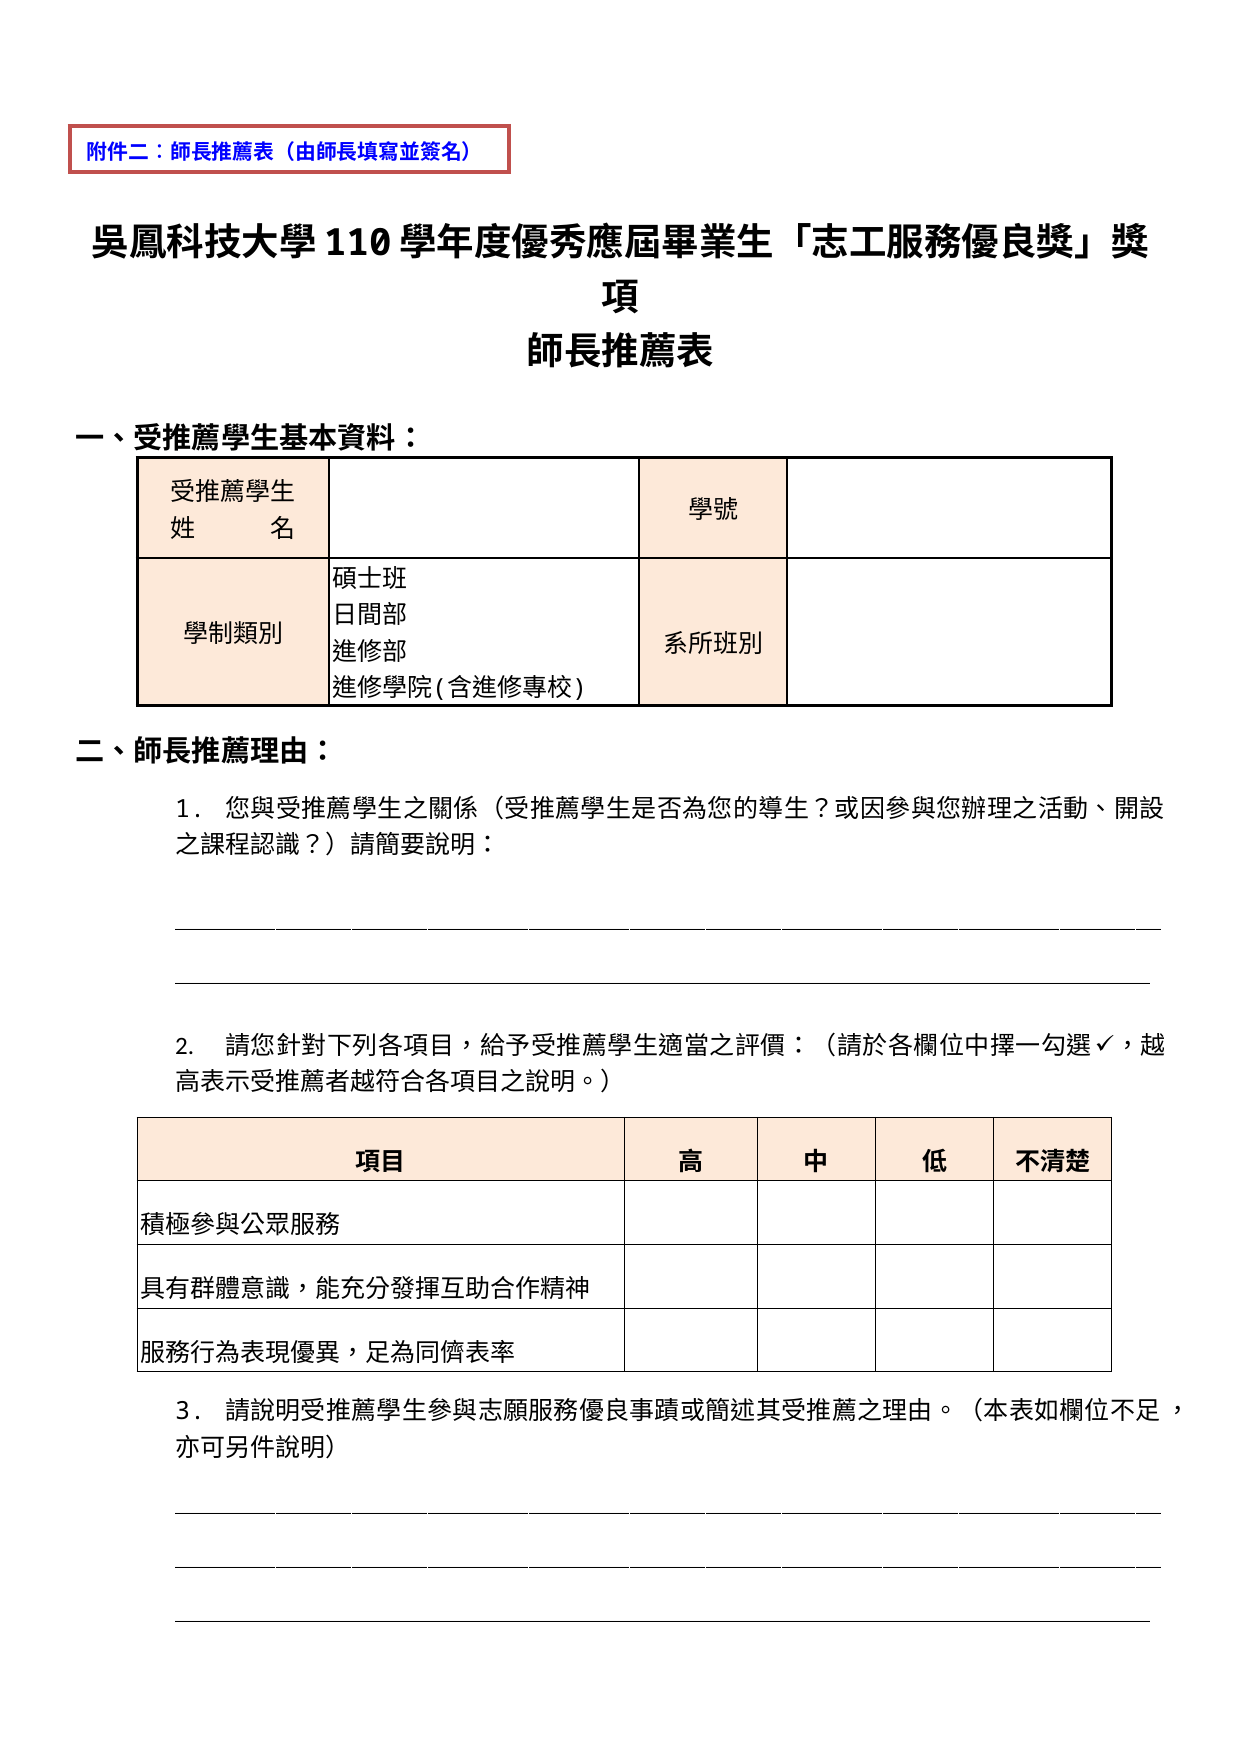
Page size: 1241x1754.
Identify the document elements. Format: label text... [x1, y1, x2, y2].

table_cell [876, 1245, 993, 1307]
table_cell [625, 1309, 757, 1371]
table_cell [994, 1181, 1111, 1244]
table_cell 服務行為表現優異，足為同儕表率 [138, 1309, 624, 1371]
table_header 中 [758, 1118, 875, 1180]
table_cell [758, 1309, 875, 1371]
table_header 高 [625, 1118, 757, 1180]
text 吳鳳科技大學110學年度優秀應屆畢業生「志工服務優良獎」獎項 [75, 212, 1165, 321]
table_cell 學制類別 [139, 559, 328, 704]
table_cell [994, 1245, 1111, 1307]
text 二、師長推薦理由： [75, 707, 1165, 769]
table_cell [876, 1309, 993, 1371]
text 師長推薦表 [75, 321, 1165, 375]
table_header 項目 [138, 1118, 624, 1180]
text 附件二︰師長推薦表（由師長填寫並簽名）名） [87, 136, 492, 162]
text ＿＿＿＿＿＿＿＿＿＿＿＿＿＿＿＿＿＿＿＿＿＿＿＿＿＿＿＿＿＿＿＿＿＿＿＿＿＿＿＿＿＿＿＿＿＿＿＿＿＿＿＿＿＿＿＿＿＿＿＿＿＿＿＿＿＿＿＿＿＿＿＿＿＿＿＿＿＿＿＿＿＿＿＿＿＿＿＿＿＿＿＿＿＿＿＿＿＿＿＿＿＿＿＿＿＿＿＿＿＿＿＿＿＿＿＿＿ [175, 1482, 1165, 1627]
table_cell [876, 1181, 993, 1244]
table_header 低 [876, 1118, 993, 1180]
text ＿＿＿＿＿＿＿＿＿＿＿＿＿＿＿＿＿＿＿＿＿＿＿＿＿＿＿＿＿＿＿＿＿＿＿＿＿＿＿＿＿＿＿＿＿＿＿＿＿＿＿＿＿＿＿＿＿＿＿＿＿＿＿＿＿＿＿＿＿＿＿＿＿＿＿＿＿＿ [175, 898, 1165, 989]
table_cell [758, 1245, 875, 1307]
table_cell [788, 559, 1110, 704]
table_cell [625, 1181, 757, 1244]
table_cell 具有群體意識，能充分發揮互助合作精神 [138, 1245, 624, 1307]
table_cell [994, 1309, 1111, 1371]
table_header 學號 [640, 459, 786, 557]
list 您與受推薦學生之關係（受推薦學生是否為您的導生？或因參與您辦理之活動、開設之課程認識？）請簡要說明： [175, 788, 1165, 861]
table_header 不清楚 [994, 1118, 1111, 1180]
text 一、受推薦學生基本資料： [75, 394, 1165, 456]
table_cell 積極參與公眾服務 [138, 1181, 624, 1244]
table_cell [758, 1181, 875, 1244]
table_cell 碩士班 日間部 進修部 進修學院(含進修專校) [330, 559, 638, 704]
list 請說明受推薦學生參與志願服務優良事蹟或簡述其受推薦之理由。（本表如欄位不足，亦可另件說明） [175, 1391, 1165, 1463]
table_cell [625, 1245, 757, 1307]
table_header [788, 459, 1110, 557]
table_cell 系所班別 [640, 559, 786, 704]
table_header [330, 459, 638, 557]
list 請您針對下列各項目，給予受推薦學生適當之評價：（請於各欄位中擇一勾選，越高表示受推薦者越符合各項目之說明。） [175, 1026, 1165, 1098]
table_header 受推薦學生 姓 名 [139, 459, 328, 557]
